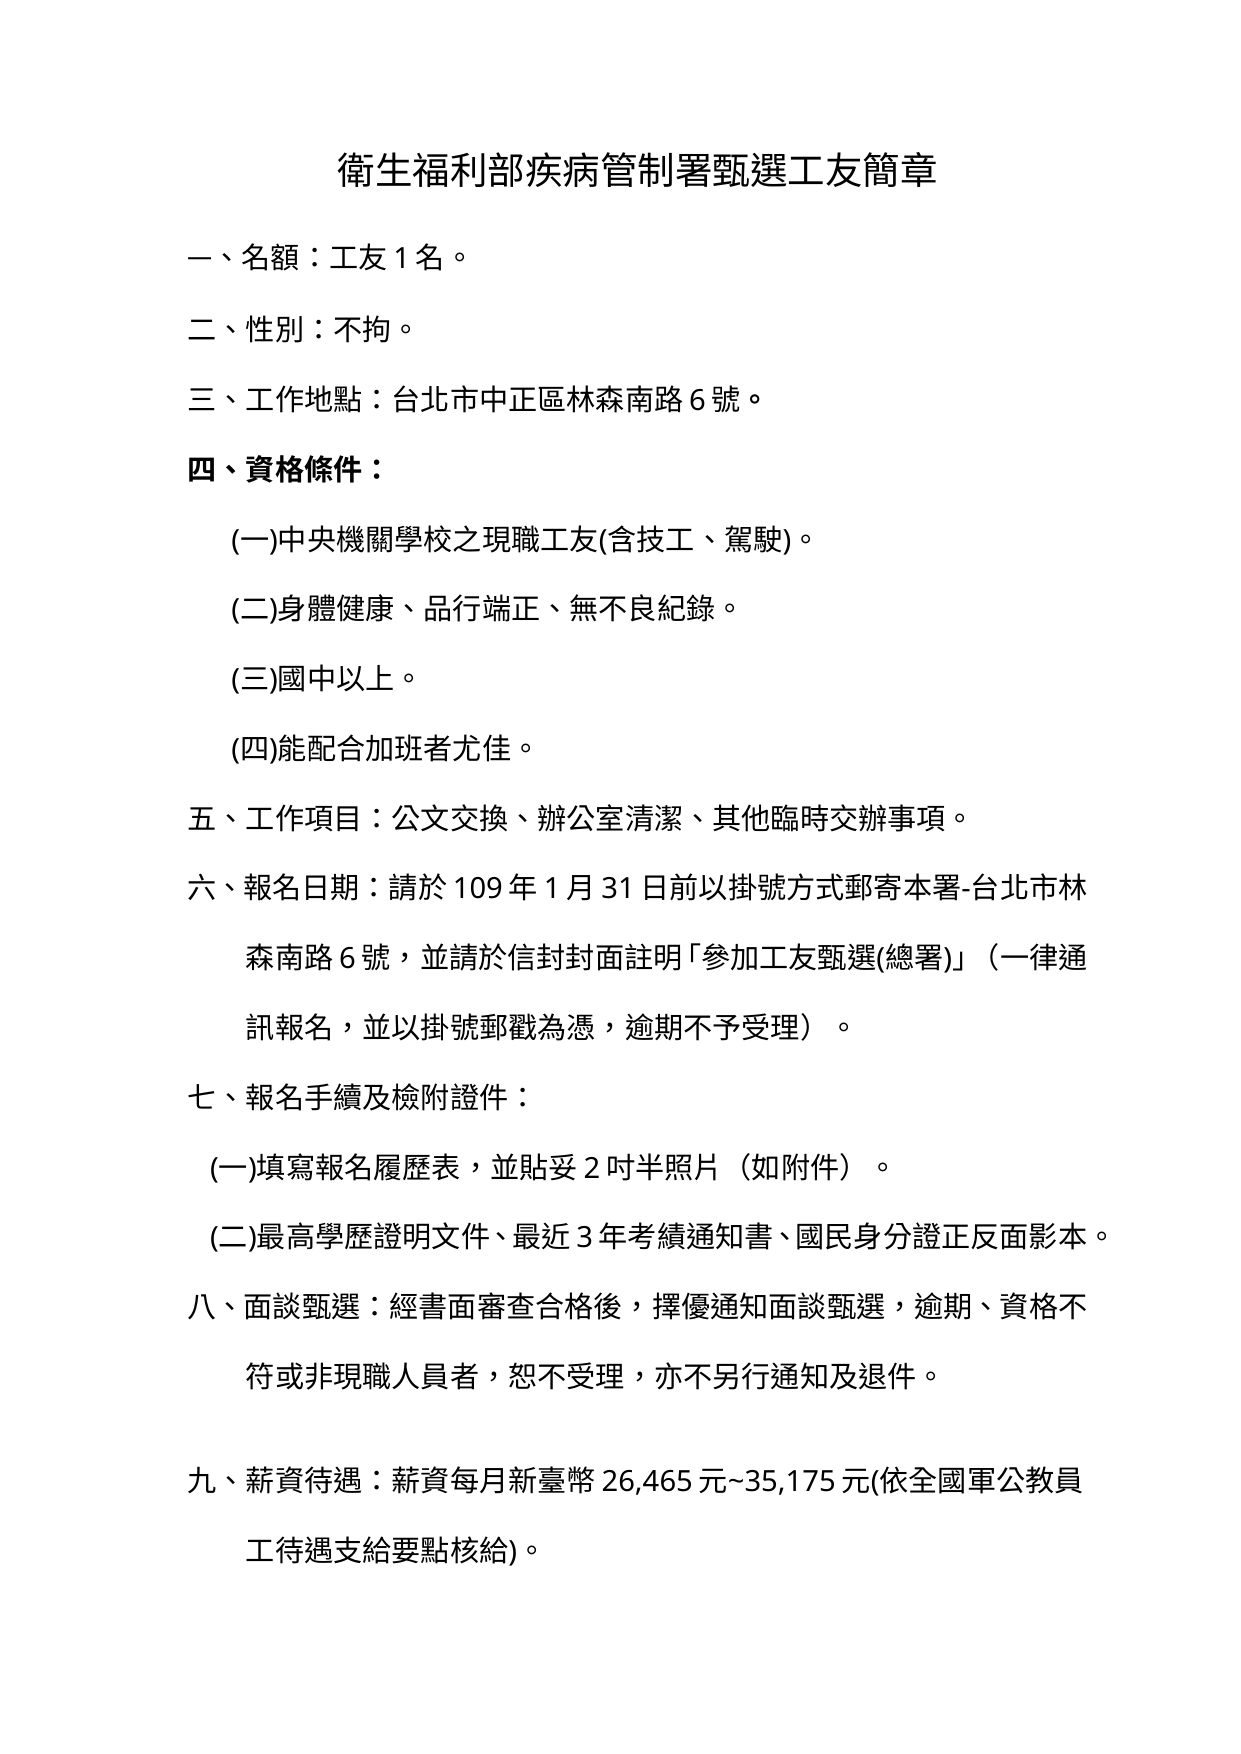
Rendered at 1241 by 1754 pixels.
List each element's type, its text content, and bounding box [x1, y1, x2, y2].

text 三、工作地點：台北市中正區林森南路6號。 [187, 354, 1087, 424]
text 五、工作項目：公文交換、辦公室清潔、其他臨時交辦事項。 [187, 773, 1087, 843]
text (二)最高學歷證明文件、最近3年考績通知書、國民身分證正反面影本。 [187, 1192, 1087, 1262]
text (四)能配合加班者尤佳。 [187, 703, 1087, 773]
text 一、名額：工友1名。 [187, 201, 1087, 285]
text 八、面談甄選：經書面審查合格後，擇優通知面談甄選，逾期、資格不符或非現職人員者，恕不受理，亦不另行通知及退件。 [187, 1262, 1087, 1401]
text 四、資格條件： [187, 424, 1087, 494]
text (一)填寫報名履歷表，並貼妥2吋半照片（如附件）。 [187, 1122, 1087, 1192]
text (三)國中以上。 [187, 634, 1087, 703]
text 七、報名手續及檢附證件： [187, 1052, 1087, 1122]
text 六、報名日期：請於109年1月31日前以掛號方式郵寄本署-台北市林森南路6號，並請於信封封面註明「參加工友甄選(總署)」（一律通訊報名，並以掛號郵戳為憑，逾期不予受理）。 [187, 843, 1087, 1052]
text (一)中央機關學校之現職工友(含技工、駕駛)。 [187, 494, 1087, 564]
text 九、薪資待遇：薪資每月新臺幣26,465元~35,175元(依全國軍公教員工待遇支給要點核給)。 [187, 1431, 1087, 1570]
text 二、性別：不拘。 [187, 285, 1087, 354]
text (二)身體健康、品行端正、無不良紀錄。 [187, 564, 1087, 634]
text 衛生福利部疾病管制署甄選工友簡章 [187, 118, 1087, 201]
